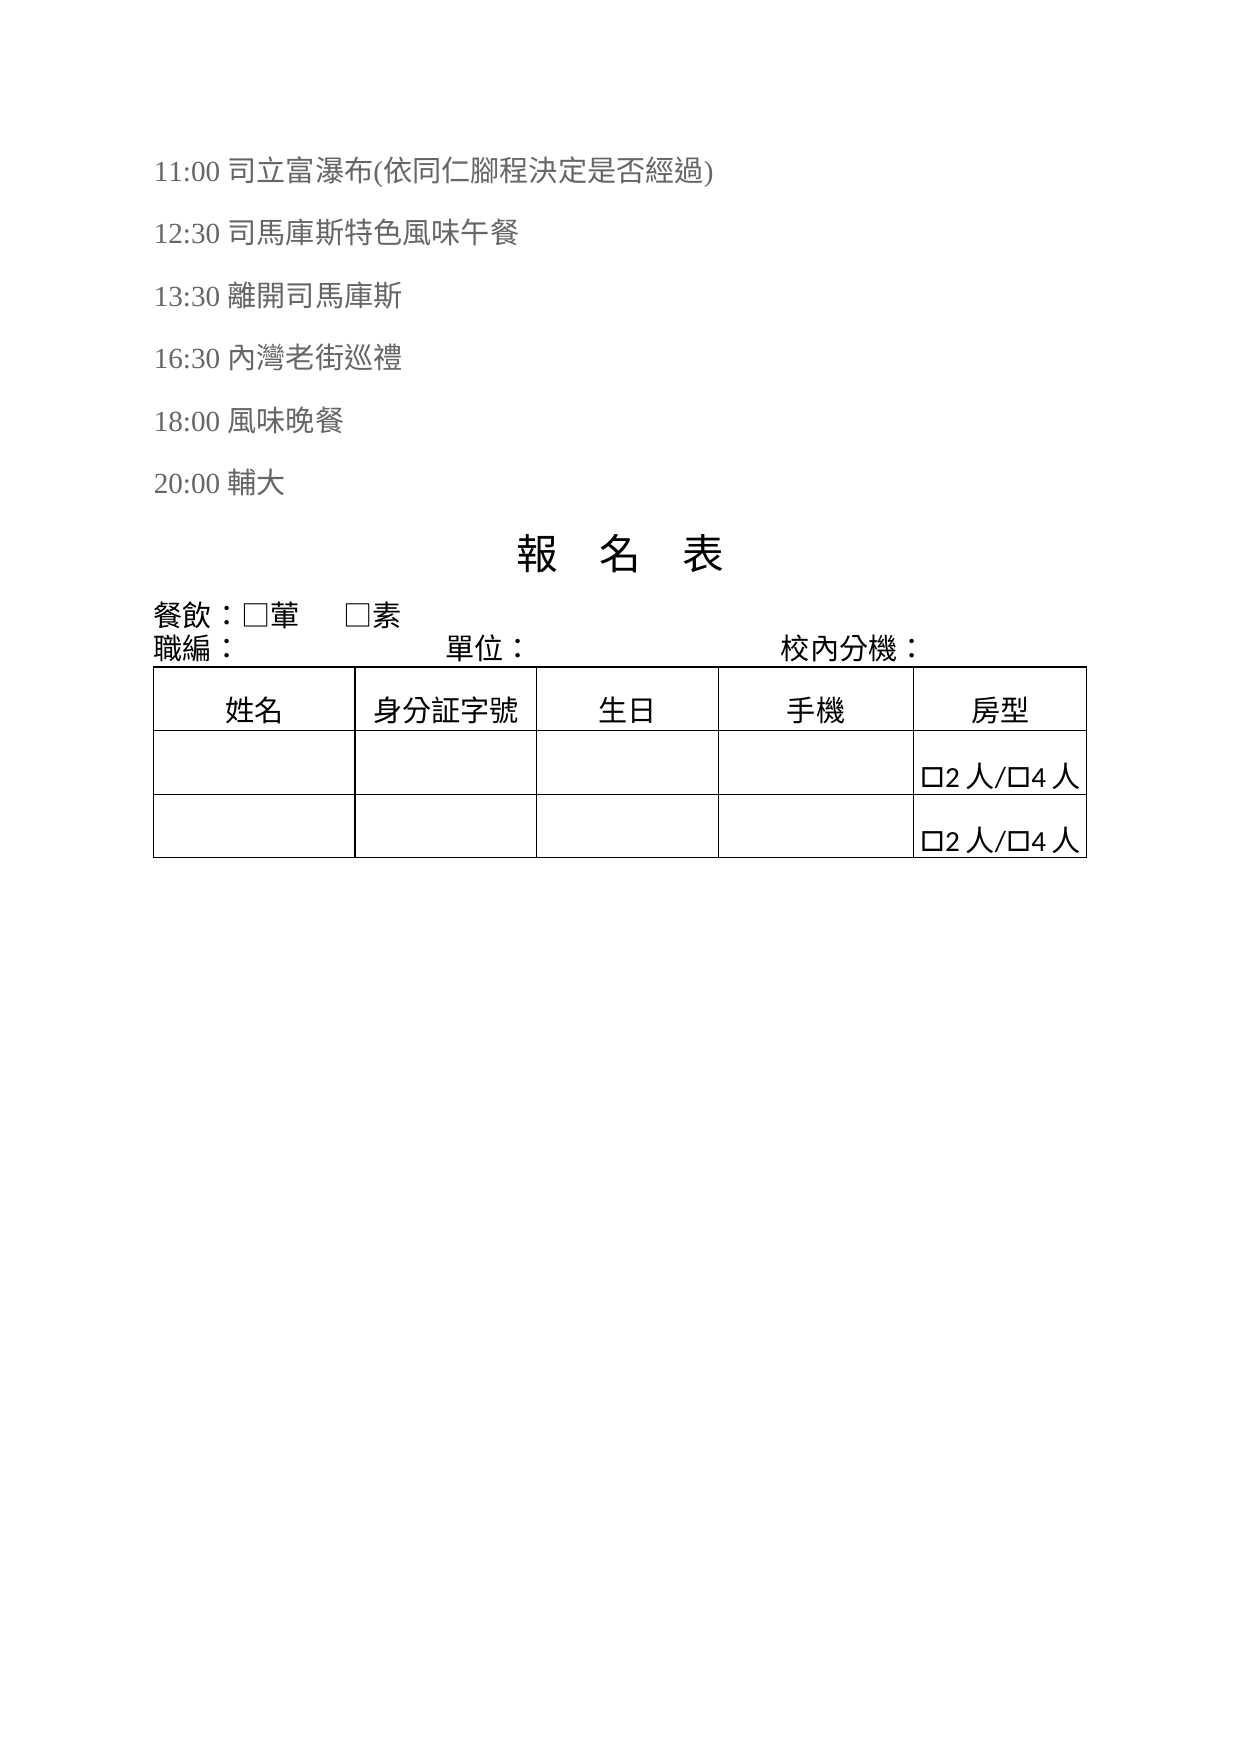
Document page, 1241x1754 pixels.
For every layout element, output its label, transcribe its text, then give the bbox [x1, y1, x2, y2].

text 報 名 表 [153, 521, 1087, 581]
table_header 姓名 [154, 668, 354, 730]
table_header 房型 [914, 668, 1086, 730]
table_cell [719, 795, 913, 857]
text 11:00 司立富瀑布(依同仁腳程決定是否經過) 12:30 司馬庫斯特色風味午餐 13:30 離開司馬庫斯 16:30 內灣老街巡禮 18:00 風味晚餐 20:00 輔大 [153, 127, 1087, 502]
table_cell □2人/□4人 [914, 731, 1086, 793]
text 職編： 單位： 校內分機： [153, 633, 1087, 666]
table_cell [154, 731, 354, 793]
table_cell [356, 731, 536, 793]
table_header 生日 [537, 668, 718, 730]
table_cell [719, 731, 913, 793]
table_cell [537, 795, 718, 857]
table_header 身分証字號 [356, 668, 536, 730]
table_cell [154, 795, 354, 857]
text 餐飲：□葷 □素 [153, 600, 1087, 633]
table_cell [537, 731, 718, 793]
table_header 手機 [719, 668, 913, 730]
table_cell □2人/□4人 [914, 795, 1086, 857]
table_cell [356, 795, 536, 857]
